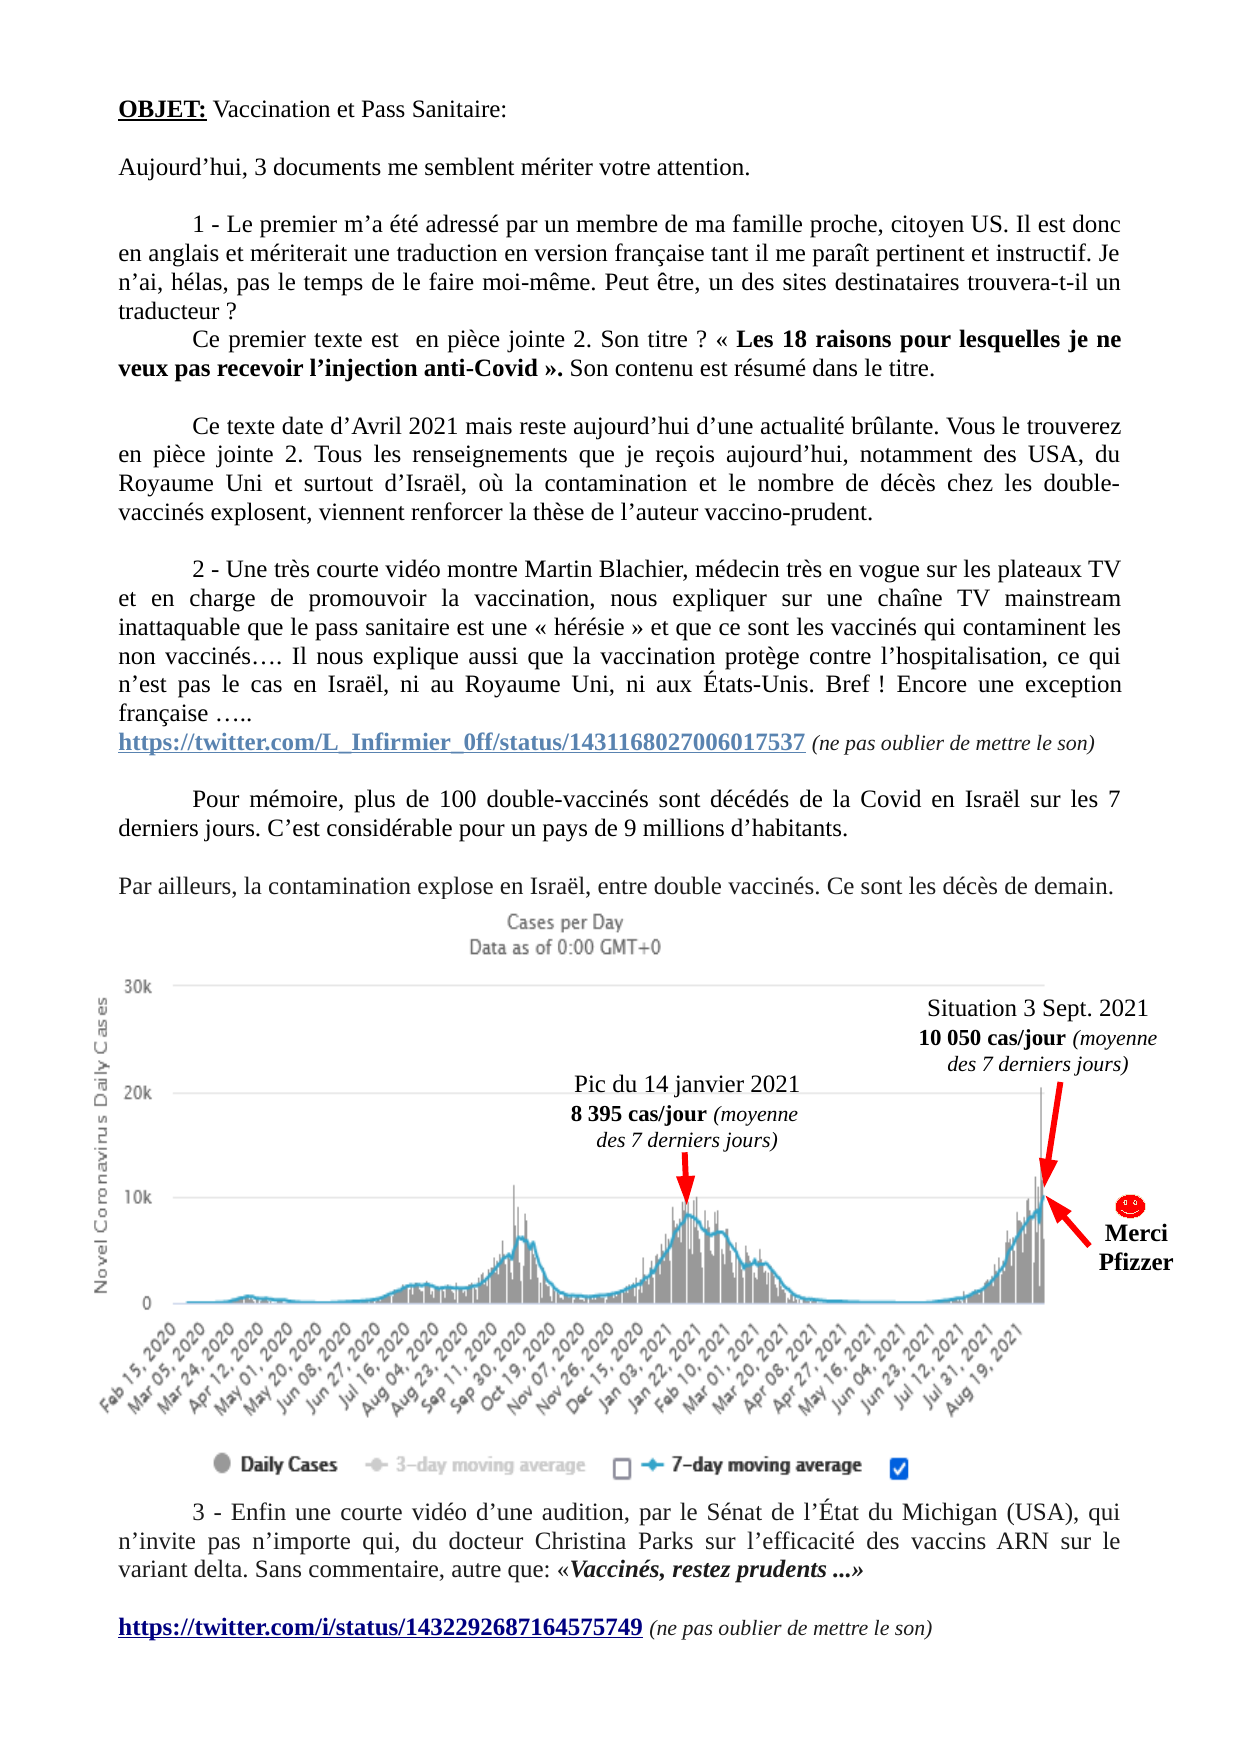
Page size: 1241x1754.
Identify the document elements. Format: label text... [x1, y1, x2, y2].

text Par ailleurs, la contamination explose en Israël, entre double vaccinés. Ce sont les décès de demain. [118, 871, 1122, 899]
text https://twitter.com/L_Infirmier_0ff/status/1431168027006017537 (ne pas oublier de mettre le son) [118, 727, 1122, 756]
text 3 - Enfin une courte vidéo d’une audition, par le Sénat de l’État du Michigan (USA), qui n’invite pas n’importe qui, du docteur Christina Parks sur l’efficacité des vaccins ARN sur le variant delta. Sans commentaire, autre que: «Vaccinés, restez prudents ...» [118, 899, 1122, 1583]
text OBJET: Vaccination et Pass Sanitaire: [118, 94, 1122, 123]
text 2 - Une très courte vidéo montre Martin Blachier, médecin très en vogue sur les plateaux TV et en charge de promouvoir la vaccination, nous expliquer sur une chaîne TV mainstream inattaquable que le pass sanitaire est une « hérésie » et que ce sont les vaccinés qui contaminent les non vaccinés…. Il nous explique aussi que la vaccination protège contre l’hospitalisation, ce qui n’est pas le cas en Israël, ni au Royaume Uni, ni aux États-Unis. Bref ! Encore une exception française ….. [118, 554, 1122, 727]
text Aujourd’hui, 3 documents me semblent mériter votre attention. [118, 152, 1122, 181]
picture [93, 899, 1056, 1497]
text Pour mémoire, plus de 100 double-vaccinés sont décédés de la Covid en Israël sur les 7 derniers jours. C’est considérable pour un pays de 9 millions d’habitants. [118, 784, 1122, 842]
text 1 - Le premier m’a été adressé par un membre de ma famille proche, citoyen US. Il est donc en anglais et mériterait une traduction en version française tant il me paraît pertinent et instructif. Je n’ai, hélas, pas le temps de le faire moi-même. Peut être, un des sites destinataires trouvera-t-il un traducteur ? [118, 209, 1122, 324]
text Ce premier texte est en pièce jointe 2. Son titre ? « Les 18 raisons pour lesquelles je ne veux pas recevoir l’injection anti-Covid ». Son contenu est résumé dans le titre. [118, 324, 1122, 382]
picture [1052, 1137, 1056, 1160]
text Ce texte date d’Avril 2021 mais reste aujourd’hui d’une actualité brûlante. Vous le trouverez en pièce jointe 2. Tous les renseignements que je reçois aujourd’hui, notamment des USA, du Royaume Uni et surtout d’Israël, où la contamination et le nombre de décès chez les double-vaccinés explosent, viennent renforcer la thèse de l’auteur vaccino-prudent. [118, 411, 1122, 526]
text https://twitter.com/i/status/1432292687164575749 (ne pas oublier de mettre le son) [118, 1612, 1122, 1641]
